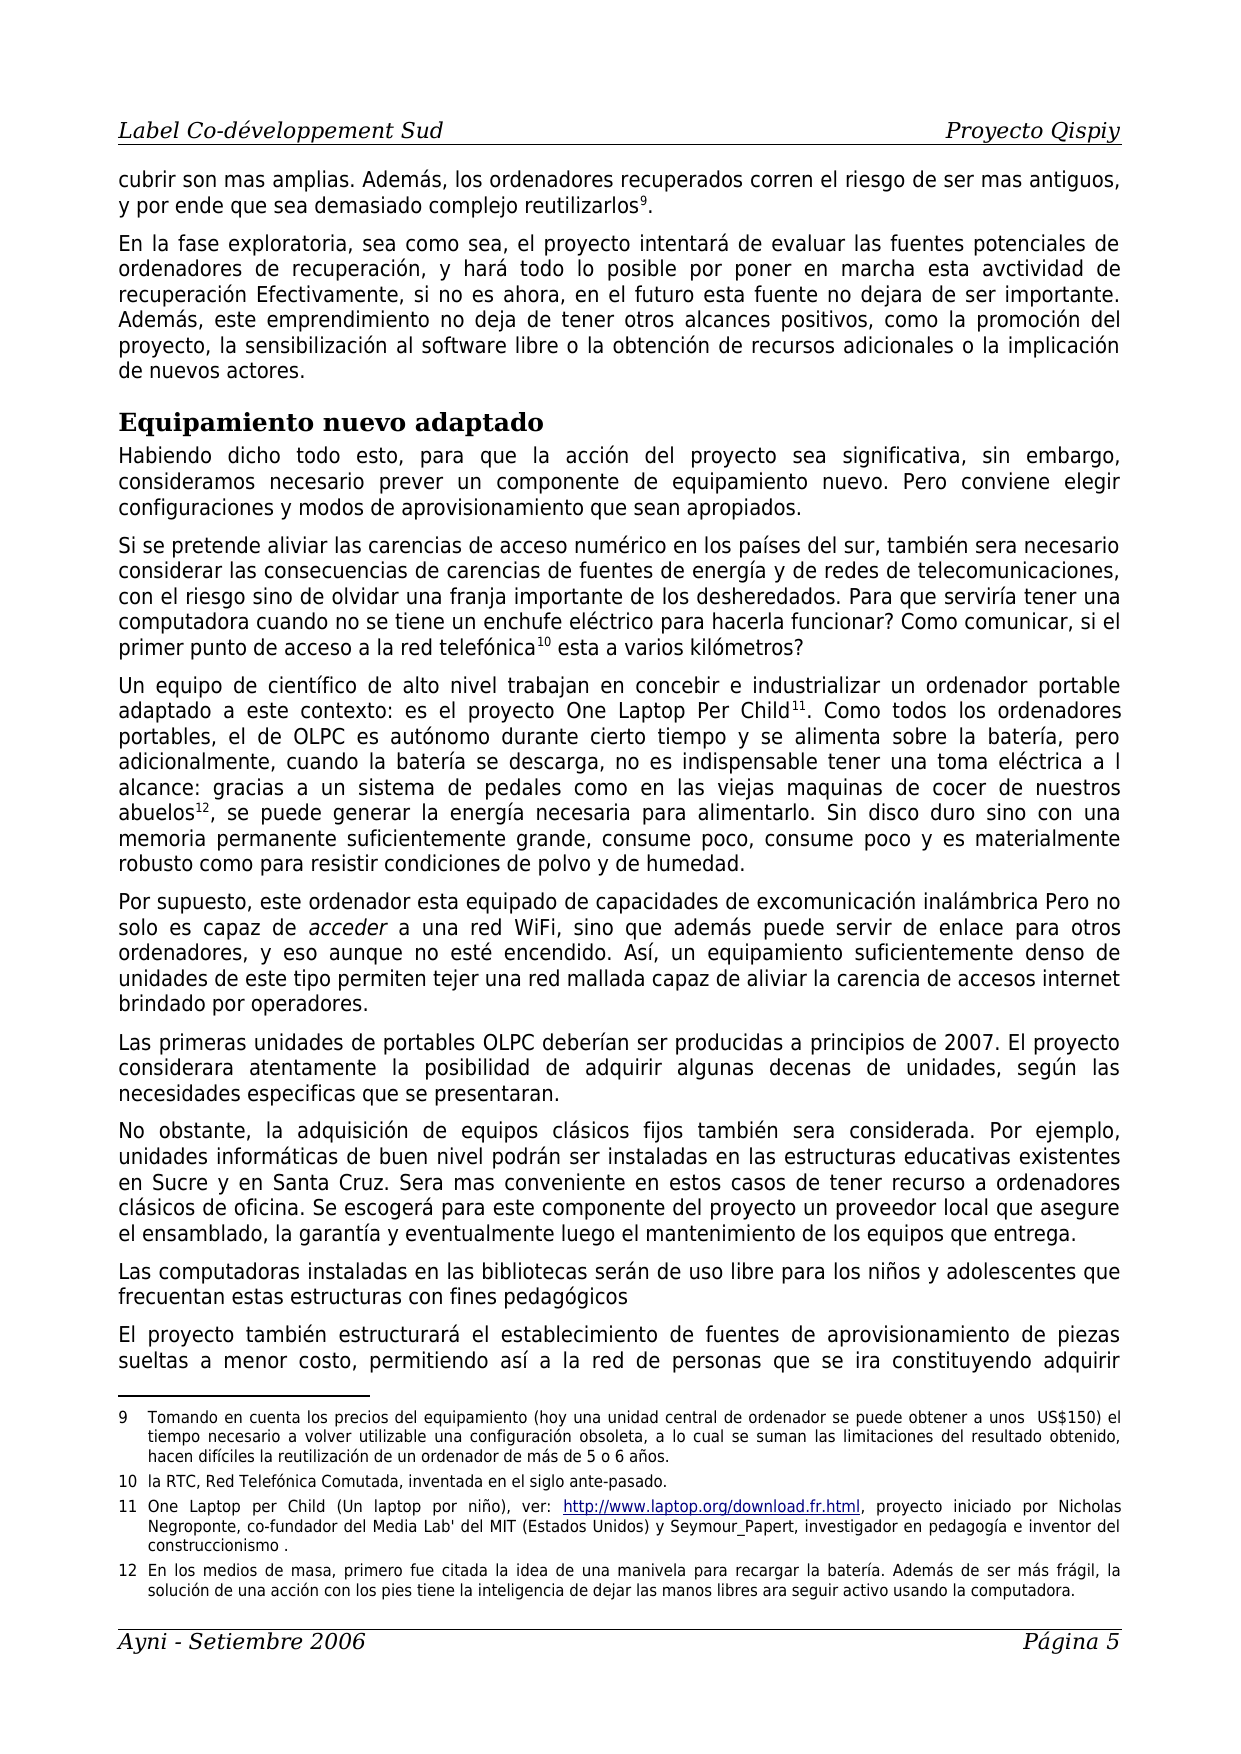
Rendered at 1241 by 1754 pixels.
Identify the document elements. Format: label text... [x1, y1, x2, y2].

text Habiendo dicho todo esto, para que la acción del proyecto sea significativa, sin embargo, consideramos necesario prever un componente de equipamiento nuevo. Pero conviene elegir configuraciones y modos de aprovisionamiento que sean apropiados. [118, 444, 1122, 520]
text Tomando en cuenta los precios del equipamiento (hoy una unidad central de ordenador se puede obtener a unos US$150) el tiempo necesario a volver utilizable una configuración obsoleta, a lo cual se suman las limitaciones del resultado obtenido, hacen difíciles la reutilización de un ordenador de más de 5 o 6 años. [118, 1408, 1122, 1466]
text Un equipo de científico de alto nivel trabajan en concebir e industrializar un ordenador portable adaptado a este contexto: es el proyecto One Laptop Per Child. Como todos los ordenadores portables, el de OLPC es autónomo durante cierto tiempo y se alimenta sobre la batería, pero adicionalmente, cuando la batería se descarga, no es indispensable tener una toma eléctrica a l alcance: gracias a un sistema de pedales como en las viejas maquinas de cocer de nuestros abuelos, se puede generar la energía necesaria para alimentarlo. Sin disco duro sino con una memoria permanente suficientemente grande, consume poco, consume poco y es materialmente robusto como para resistir condiciones de polvo y de humedad. [118, 673, 1122, 877]
text En la fase exploratoria, sea como sea, el proyecto intentará de evaluar las fuentes potenciales de ordenadores de recuperación, y hará todo lo posible por poner en marcha esta avctividad de recuperación Efectivamente, si no es ahora, en el futuro esta fuente no dejara de ser importante. Además, este emprendimiento no deja de tener otros alcances positivos, como la promoción del proyecto, la sensibilización al software libre o la obtención de recursos adicionales o la implicación de nuevos actores. [118, 231, 1122, 384]
text cubrir son mas amplias. Además, los ordenadores recuperados corren el riesgo de ser mas antiguos, y por ende que sea demasiado complejo reutilizarlos. [118, 167, 1122, 218]
text Las primeras unidades de portables OLPC deberían ser producidas a principios de 2007. El proyecto considerara atentamente la posibilidad de adquirir algunas decenas de unidades, según las necesidades especificas que se presentaran. [118, 1029, 1122, 1106]
text El proyecto también estructurará el establecimiento de fuentes de aprovisionamiento de piezas sueltas a menor costo, permitiendo así a la red de personas que se ira constituyendo adquirir [118, 1322, 1122, 1373]
text No obstante, la adquisición de equipos clásicos fijos también sera considerada. Por ejemplo, unidades informáticas de buen nivel podrán ser instaladas en las estructuras educativas existentes en Sucre y en Santa Cruz. Sera mas conveniente en estos casos de tener recurso a ordenadores clásicos de oficina. Se escogerá para este componente del proyecto un proveedor local que asegure el ensamblado, la garantía y eventualmente luego el mantenimiento de los equipos que entrega. [118, 1119, 1122, 1246]
text Las computadoras instaladas en las bibliotecas serán de uso libre para los niños y adolescentes que frecuentan estas estructuras con fines pedagógicos [118, 1259, 1122, 1310]
text Si se pretende aliviar las carencias de acceso numérico en los países del sur, también sera necesario considerar las consecuencias de carencias de fuentes de energía y de redes de telecomunicaciones, con el riesgo sino de olvidar una franja importante de los desheredados. Para que serviría tener una computadora cuando no se tiene un enchufe eléctrico para hacerla funcionar? Como comunicar, si el primer punto de acceso a la red telefónica esta a varios kilómetros? [118, 533, 1122, 660]
text la RTC, Red Telefónica Comutada, inventada en el siglo ante-pasado. [118, 1472, 1122, 1491]
text One Laptop per Child (Un laptop por niño), ver: http://www.laptop.org/download.fr.html, proyecto iniciado por Nicholas Negroponte, co-fundador del Media Lab' del MIT (Estados Unidos) y Seymour_Papert, investigador en pedagogía e inventor del construccionismo . [118, 1497, 1122, 1555]
text En los medios de masa, primero fue citada la idea de una manivela para recargar la batería. Además de ser más frágil, la solución de una acción con los pies tiene la inteligencia de dejar las manos libres ara seguir activo usando la computadora. [118, 1561, 1122, 1600]
subtitle Equipamiento nuevo adaptado [118, 408, 1122, 438]
text Por supuesto, este ordenador esta equipado de capacidades de excomunicación inalámbrica Pero no solo es capaz de acceder a una red WiFi, sino que además puede servir de enlace para otros ordenadores, y eso aunque no esté encendido. Así, un equipamiento suficientemente denso de unidades de este tipo permiten tejer una red mallada capaz de aliviar la carencia de accesos internet brindado por operadores. [118, 889, 1122, 1017]
